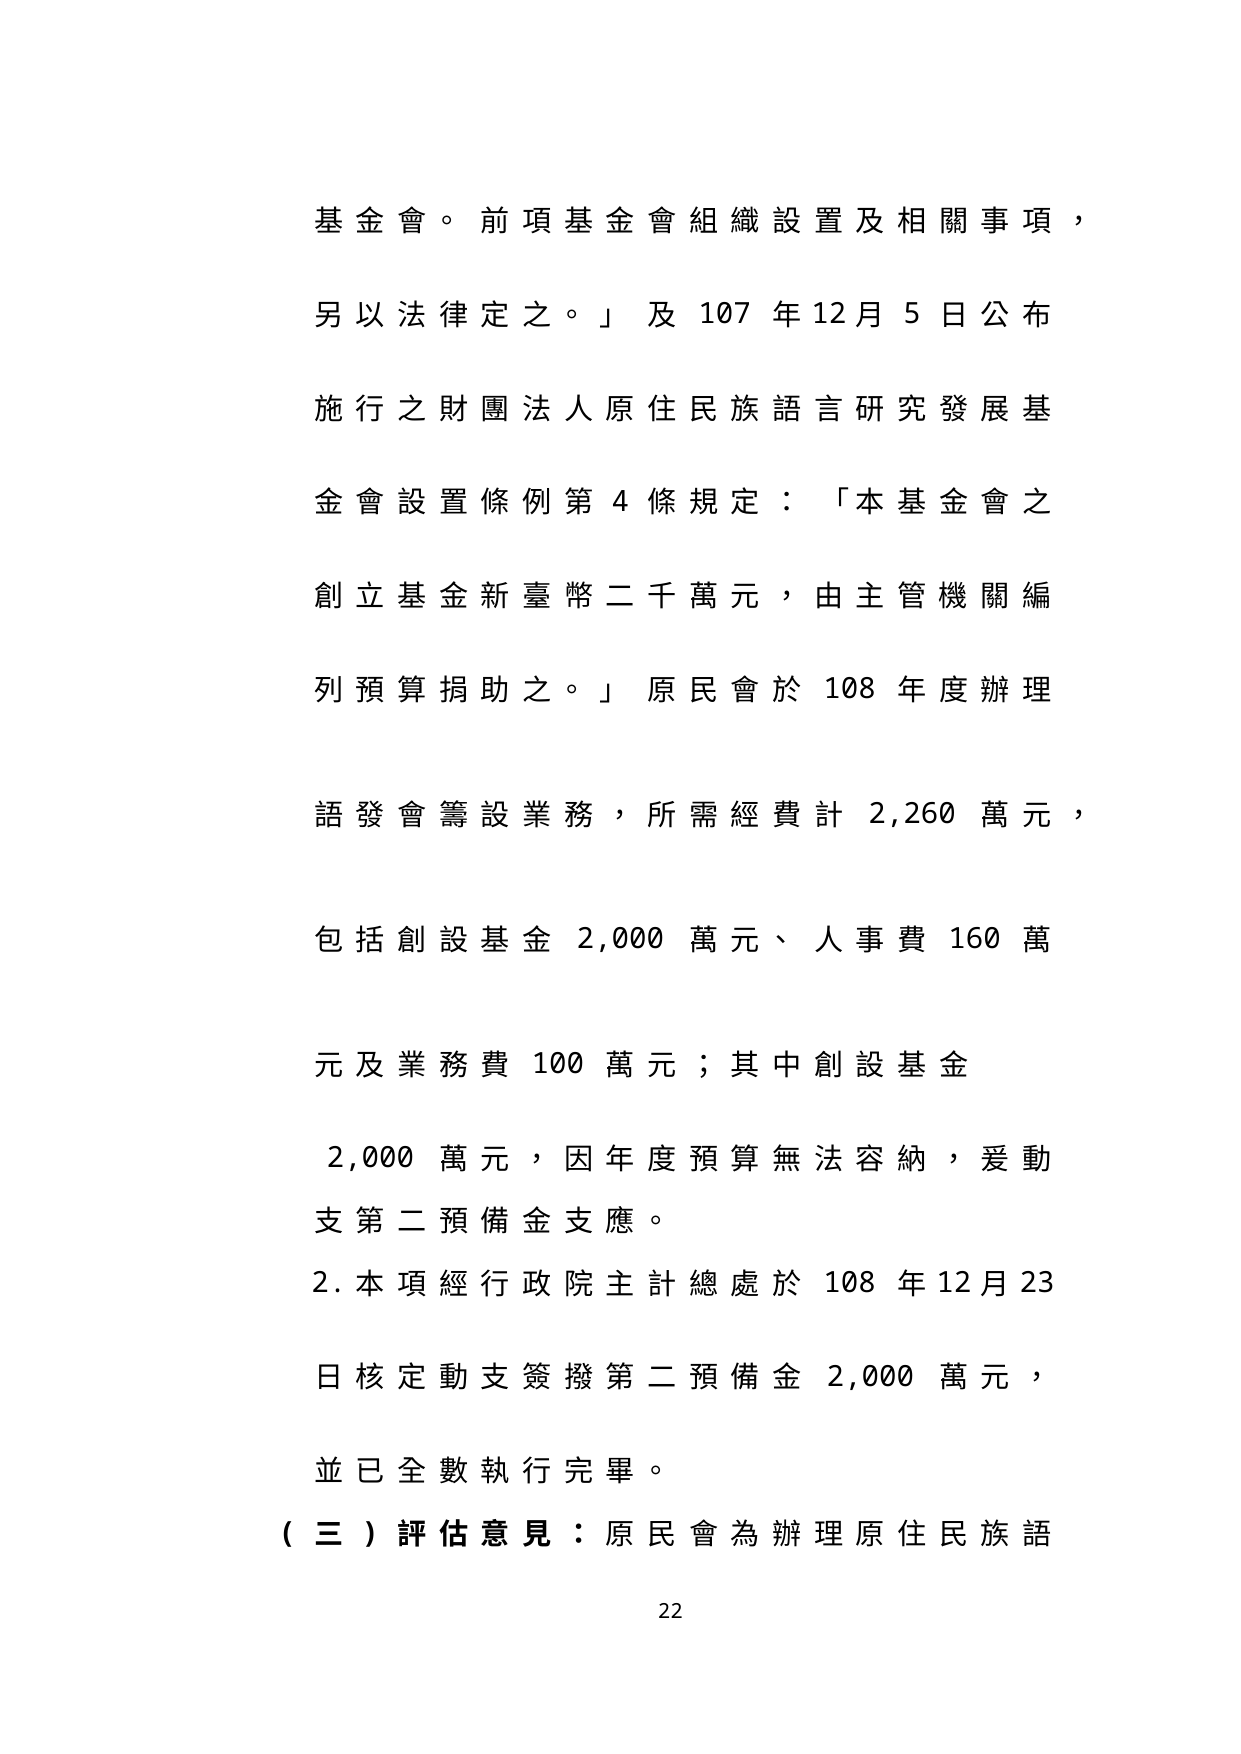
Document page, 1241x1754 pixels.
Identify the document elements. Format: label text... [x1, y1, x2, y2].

text (三)評估意見：原民會為辦理原住民族語 [242, 1490, 1058, 1552]
text 2.本項經行政院主計總處於108年12月23日核定動支簽撥第二預備金2,000萬元，並已全數執行完畢。 [271, 1240, 1058, 1490]
text 1.依據106 年6月14日公布施行之原住民族語言發展法第27條規定：「中央主管機關為辦理原住民族語言研究發展等事項，應編列經費及接受私人、法人或團體之捐助，成立財團法人原住民族語言研究發展基金會。前項基金會組織設置及相關事項，另以法律定之。」及107年12月5日公布施行之財團法人原住民族語言研究發展基金會設置條例第4條規定：「本基金會之創立基金新臺幣二千萬元，由主管機關編列預算捐助之。」原民會於108年度辦理語發會籌設業務，所需經費計2,260萬元，包括創設基金2,000萬元、人事費160萬元及業務費100萬元；其中創設基金2,000萬元，因年度預算無法容納，爰動支第二預備金支應。 [271, 177, 1058, 1240]
